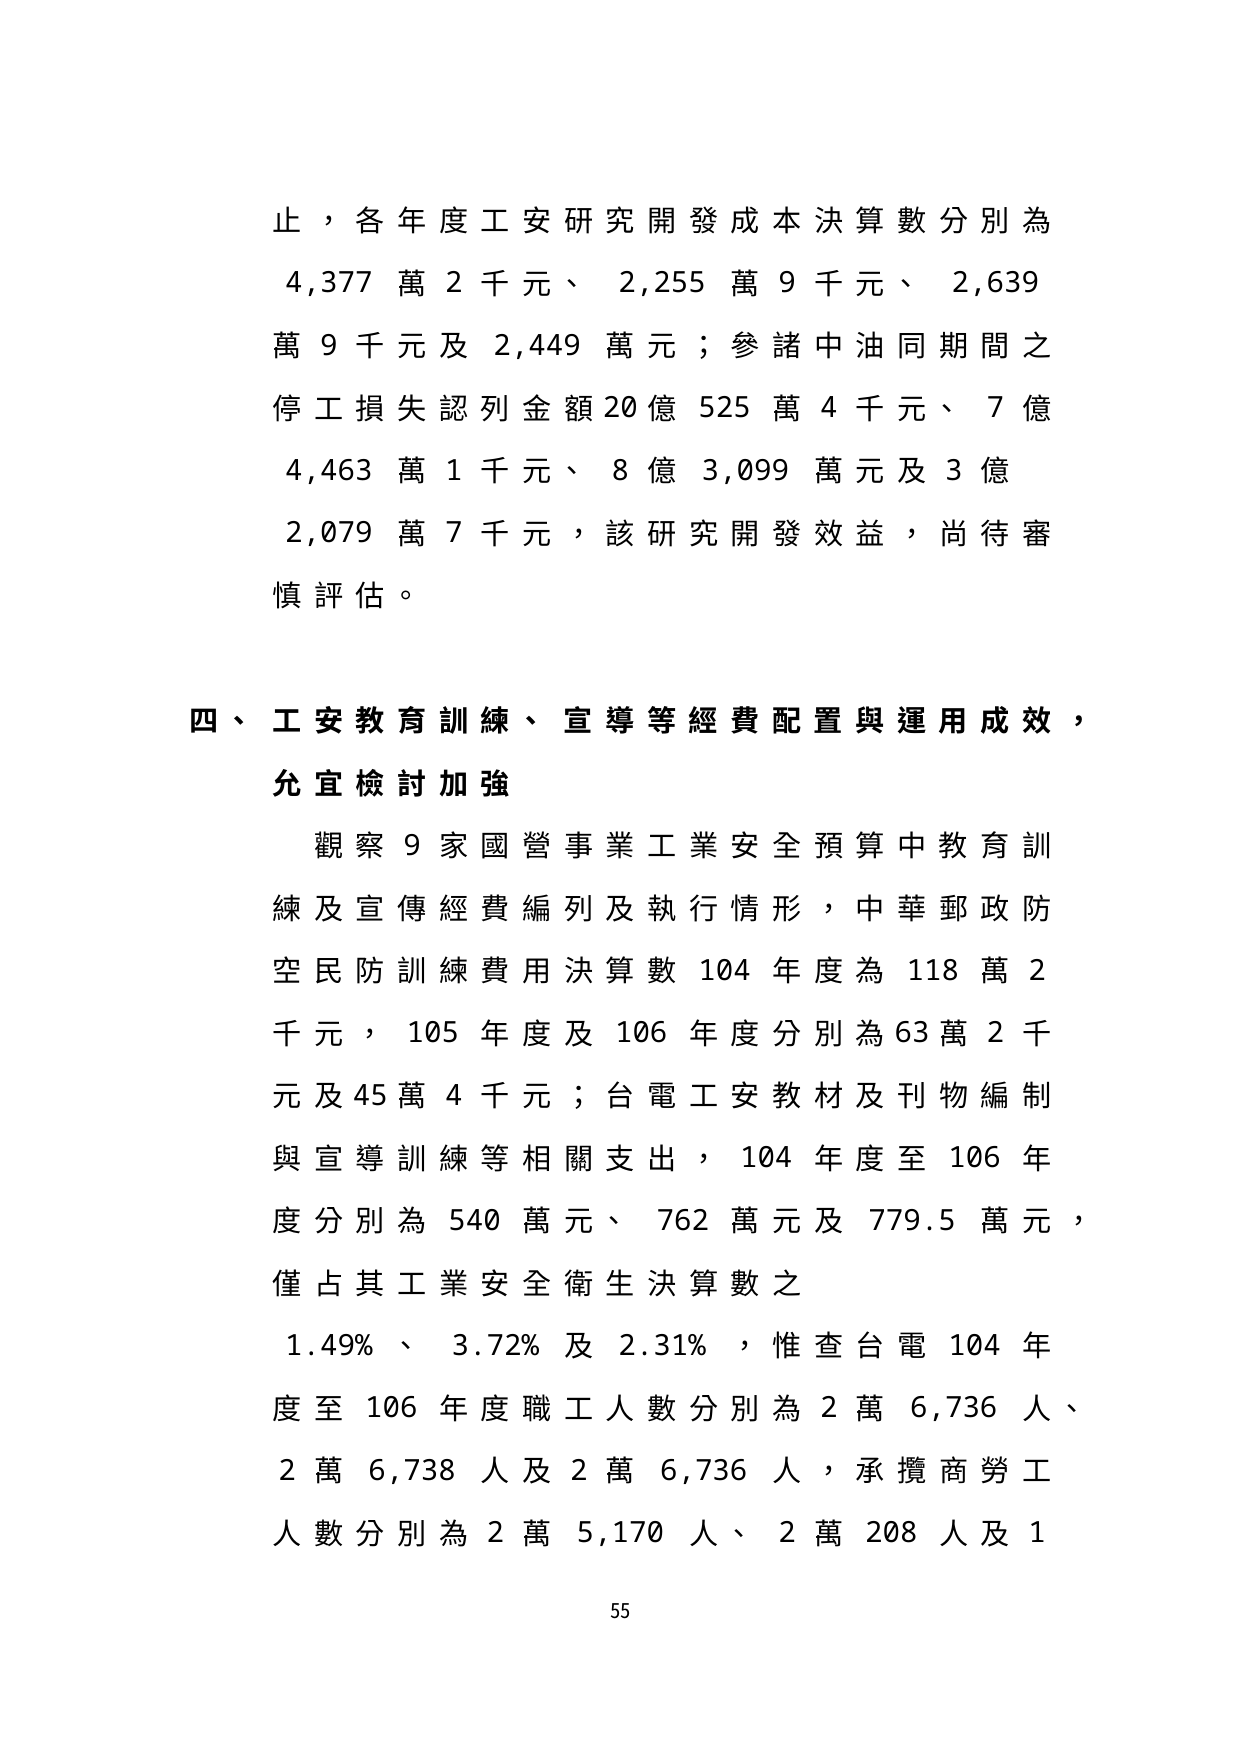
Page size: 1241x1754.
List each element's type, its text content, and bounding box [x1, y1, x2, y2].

text 止，各年度工安研究開發成本決算數分別為4,377萬2千元、2,255萬9千元、2,639萬9千元及2,449萬元；參諸中油同期間之停工損失認列金額20億525萬4千元、7億4,463萬1千元、8億3,099萬元及3億2,079萬7千元，該研究開發效益，尚待審慎評估。 [242, 177, 1058, 615]
text 四、工安教育訓練、宣導等經費配置與運用成效，允宜檢討加強 [183, 677, 1058, 802]
text 觀察9家國營事業工業安全預算中教育訓練及宣傳經費編列及執行情形，中華郵政防空民防訓練費用決算數104年度為118萬2千元，105年度及106年度分別為63萬2千元及45萬4千元；台電工安教材及刊物編制與宣導訓練等相關支出，104年度至106年度分別為540萬元、762萬元及779.5萬元，僅占其工業安全衛生決算數之1.49%、3.72%及2.31%，惟查台電104年度至106年度職工人數分別為2萬6,736人、2萬6,738人及2萬6,736人，承攬商勞工人數分別為2萬5,170人、2萬208人及1萬9,480人；平均每位職工分配之宣導訓練經費104年度每人202元、105年度285元、106年度400元；若考量部分國營事業(如台電)宣導對象涵括承攬商勞工，則每人可分配之經費更有限。是以，允宜善用新媒體與網路資源，善用教育訓練資源。 [242, 802, 1058, 1552]
